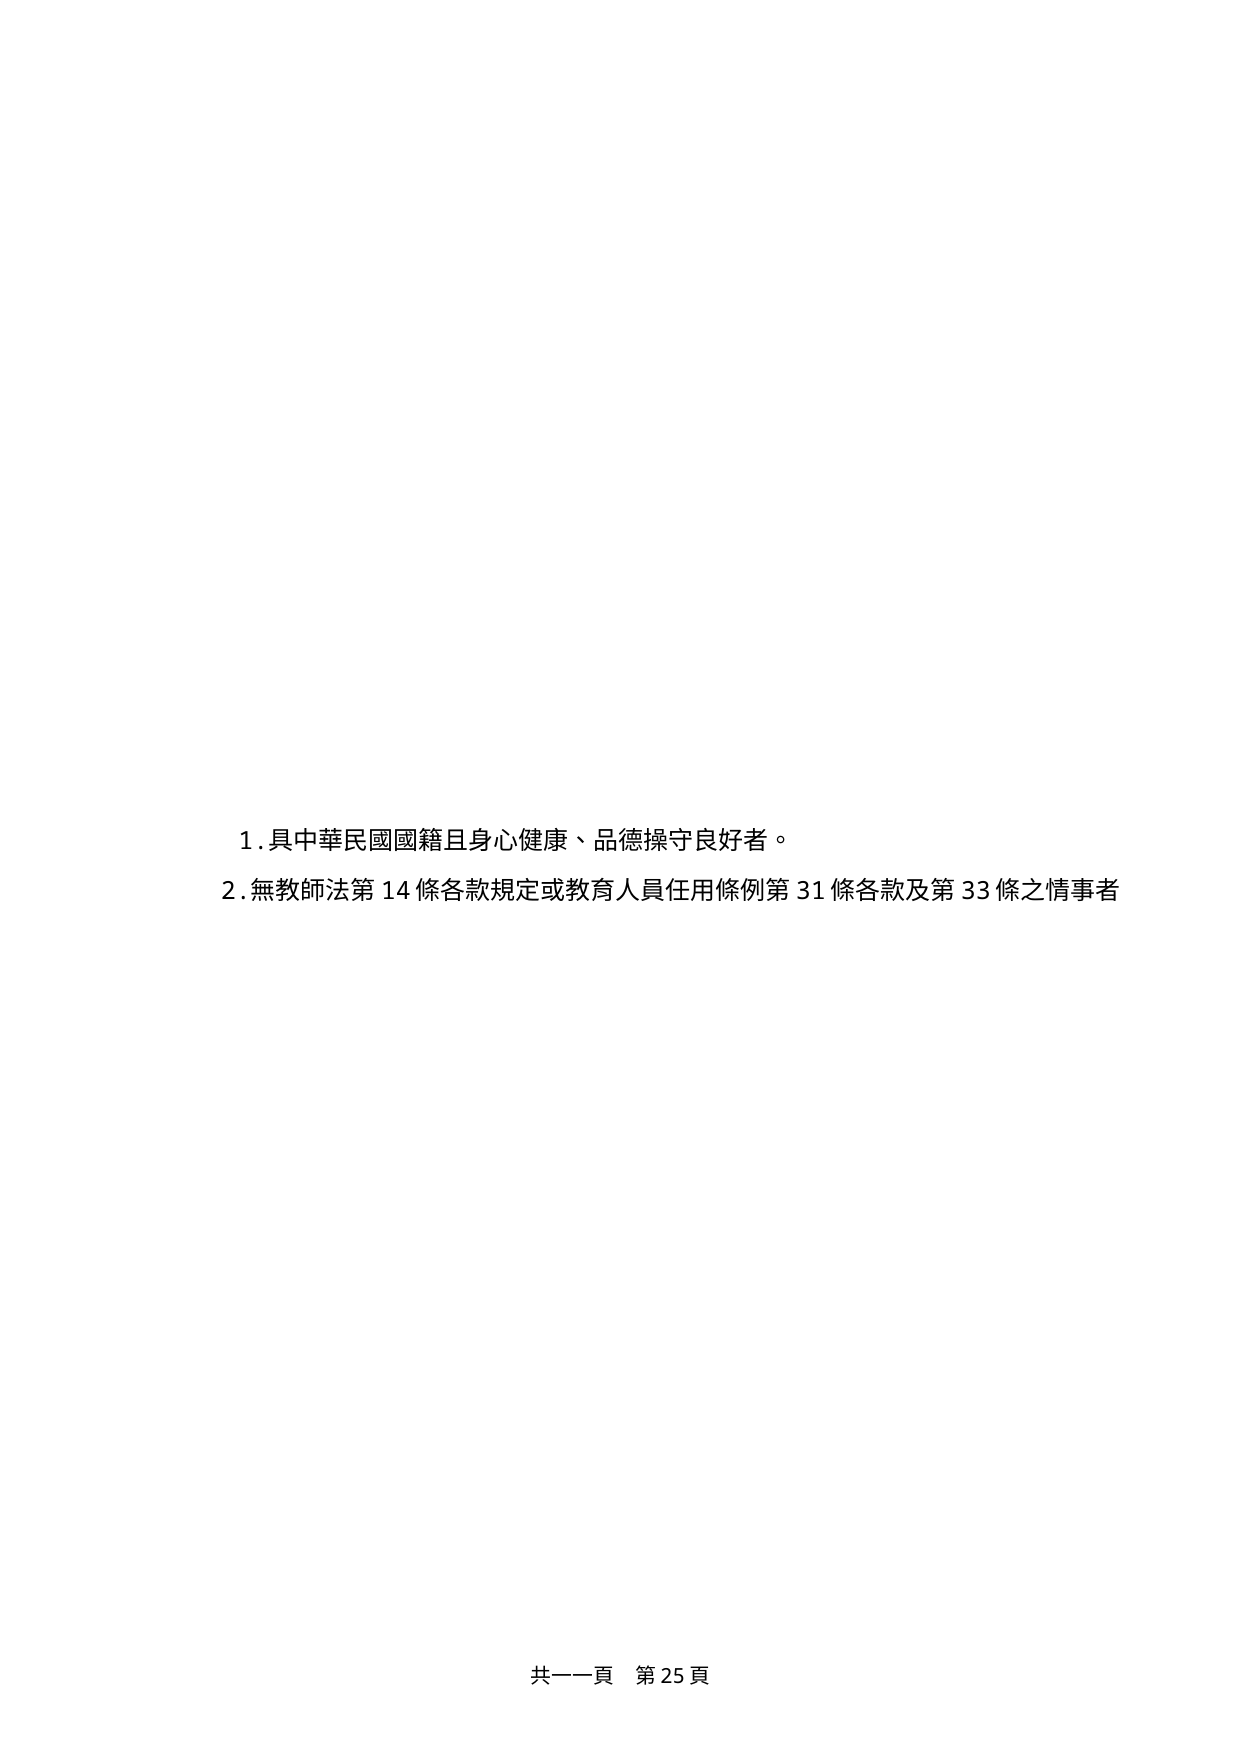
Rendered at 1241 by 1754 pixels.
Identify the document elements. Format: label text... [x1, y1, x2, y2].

text 2.無教師法第14條各款規定或教育人員任用條例第31條各款及第33條之情事者 [206, 859, 1122, 909]
text 1.具中華民國國籍且身心健康、品德操守良好者。 [118, 797, 1122, 859]
